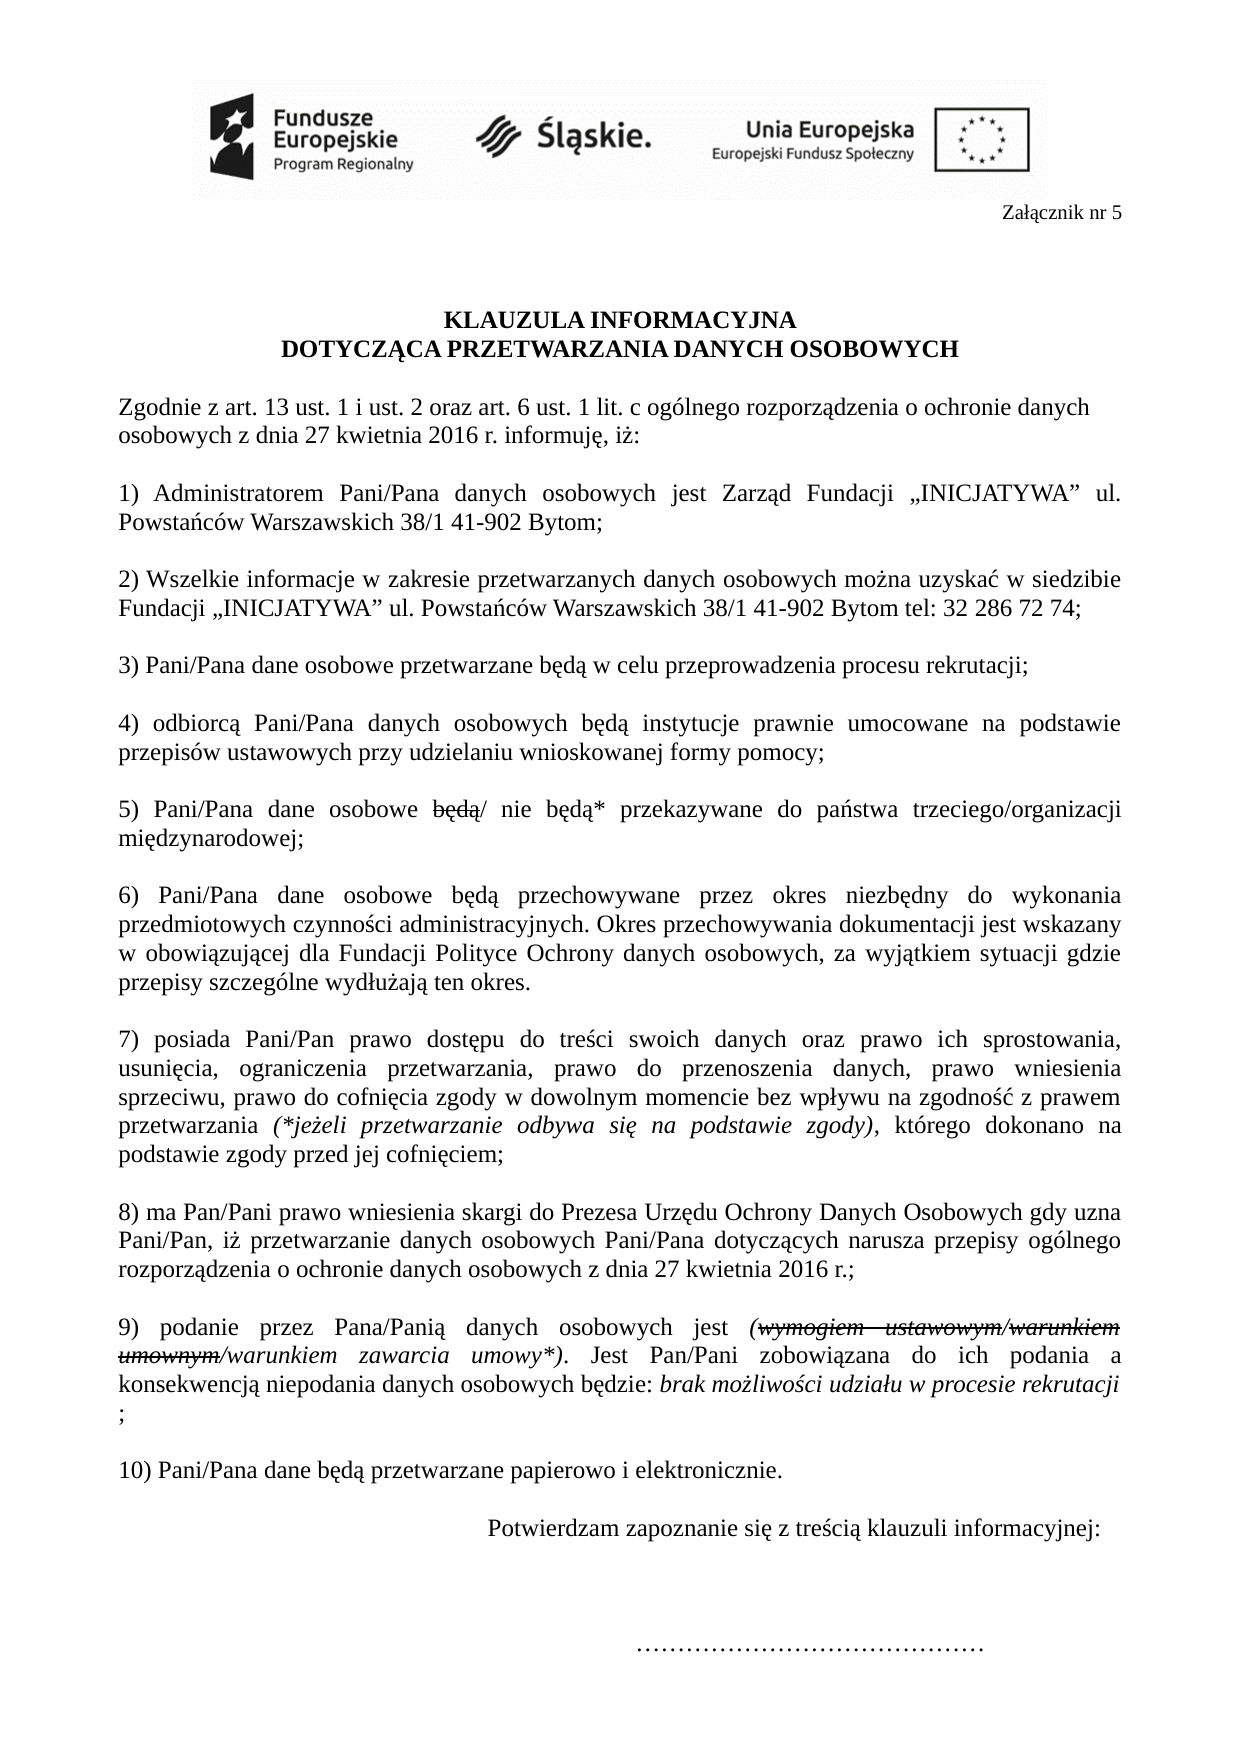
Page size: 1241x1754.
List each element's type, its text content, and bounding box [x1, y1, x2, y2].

text 7) posiada Pani/Pan prawo dostępu do treści swoich danych oraz prawo ich sprostowania, usunięcia, ograniczenia przetwarzania, prawo do przenoszenia danych, prawo wniesienia sprzeciwu, prawo do cofnięcia zgody w dowolnym momencie bez wpływu na zgodność z prawem przetwarzania (*jeżeli przetwarzanie odbywa się na podstawie zgody), którego dokonano na podstawie zgody przed jej cofnięciem; [118, 1024, 1122, 1168]
text 2) Wszelkie informacje w zakresie przetwarzanych danych osobowych można uzyskać w siedzibie Fundacji „INICJATYWA” ul. Powstańców Warszawskich 38/1 41-902 Bytom tel: 32 286 72 74; [118, 564, 1122, 622]
text 6) Pani/Pana dane osobowe będą przechowywane przez okres niezbędny do wykonania przedmiotowych czynności administracyjnych. Okres przechowywania dokumentacji jest wskazany w obowiązującej dla Fundacji Polityce Ochrony danych osobowych, za wyjątkiem sytuacji gdzie przepisy szczególne wydłużają ten okres. [118, 881, 1122, 996]
text Załącznik nr 5 [118, 200, 1122, 224]
text 9) podanie przez Pana/Panią danych osobowych jest (wymogiem ustawowym/warunkiem umownym/warunkiem zawarcia umowy*). Jest Pan/Pani zobowiązana do ich podania a konsekwencją niepodania danych osobowych będzie: brak możliwości udziału w procesie rekrutacji ; [118, 1312, 1122, 1427]
text …………………………………… [118, 1628, 1122, 1657]
text 8) ma Pan/Pani prawo wniesienia skargi do Prezesa Urzędu Ochrony Danych Osobowych gdy uzna Pani/Pan, iż przetwarzanie danych osobowych Pani/Pana dotyczących narusza przepisy ogólnego rozporządzenia o ochronie danych osobowych z dnia 27 kwietnia 2016 r.; [118, 1197, 1122, 1283]
text 1) Administratorem Pani/Pana danych osobowych jest Zarząd Fundacji „INICJATYWA” ul. Powstańców Warszawskich 38/1 41-902 Bytom; [118, 449, 1122, 536]
text Potwierdzam zapoznanie się z treścią klauzuli informacyjnej: [118, 1513, 1122, 1542]
text 3) Pani/Pana dane osobowe przetwarzane będą w celu przeprowadzenia procesu rekrutacji; [118, 651, 1122, 679]
text 4) odbiorcą Pani/Pana danych osobowych będą instytucje prawnie umocowane na podstawie przepisów ustawowych przy udzielaniu wnioskowanej formy pomocy; [118, 708, 1122, 766]
text Zgodnie z art. 13 ust. 1 i ust. 2 oraz art. 6 ust. 1 lit. c ogólnego rozporządzenia o ochronie danych osobowych z dnia 27 kwietnia 2016 r. informuję, iż: [118, 392, 1122, 449]
text DOTYCZĄCA PRZETWARZANIA DANYCH OSOBOWYCH [118, 334, 1122, 363]
text 5) Pani/Pana dane osobowe będą/ nie będą* przekazywane do państwa trzeciego/organizacji międzynarodowej; [118, 794, 1122, 852]
text 10) Pani/Pana dane będą przetwarzane papierowo i elektronicznie. [118, 1456, 1122, 1513]
text KLAUZULA INFORMACYJNA [118, 306, 1122, 334]
